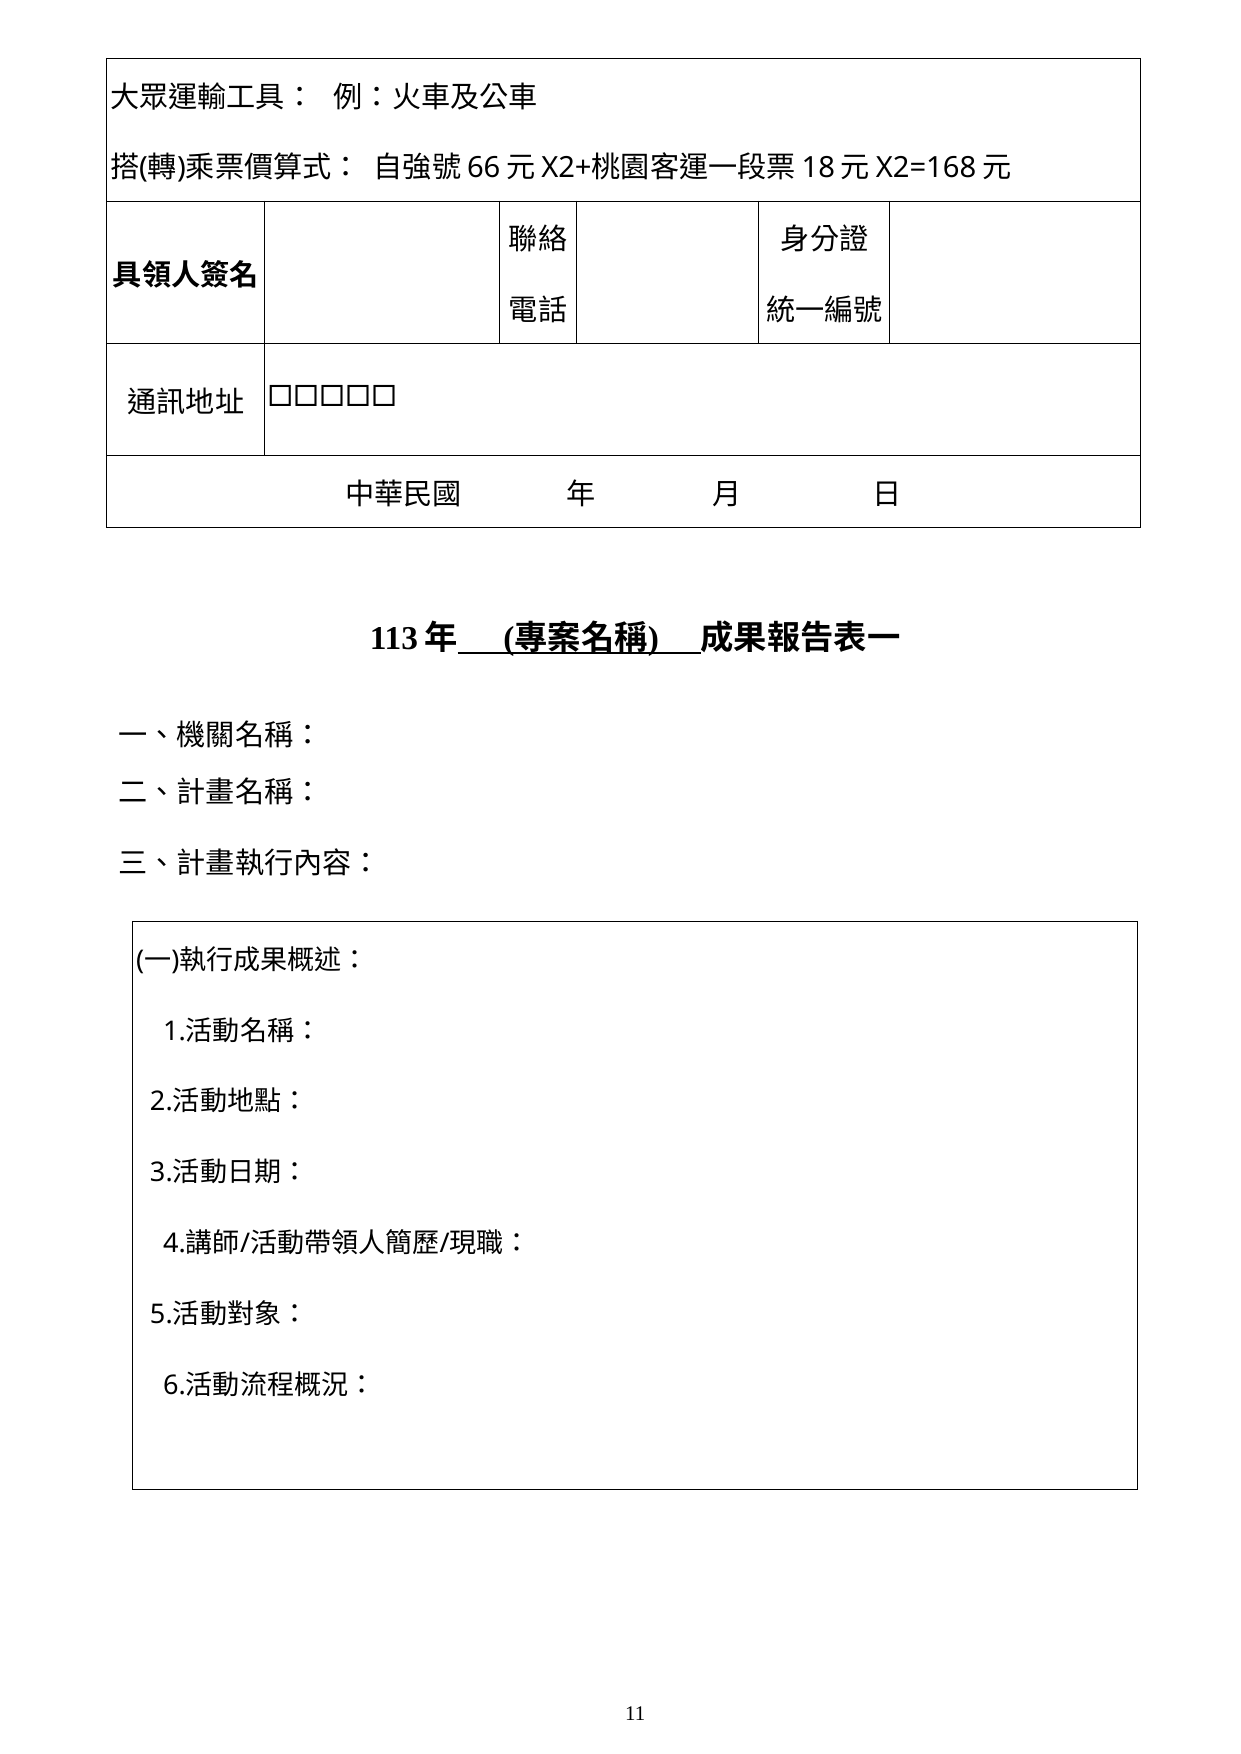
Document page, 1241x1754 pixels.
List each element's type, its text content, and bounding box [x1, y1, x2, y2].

table_cell [890, 202, 1140, 343]
table_cell 中華民國 年 月 日 [107, 456, 1140, 527]
table_cell 身分證 統一編號 [759, 202, 889, 343]
text 二、計畫名稱： [118, 754, 1152, 825]
table_header (一)執行成果概述： 1.活動名稱： 2.活動地點： 3.活動日期： 4.講師/活動帶領人簡歷/現職： 5.活動對象： 6.活動流程概況： [133, 922, 1137, 1488]
text 三、計畫執行內容： [118, 825, 1152, 896]
table_cell 大眾運輸工具： 例：火車及公車 搭(轉)乘票價算式： 自強號66元X2+桃園客運一段票18元X2=168元 [107, 59, 1140, 201]
table_cell [577, 202, 758, 343]
text 113年 (專案名稱) 成果報告表一 [118, 599, 1152, 670]
table_cell  [265, 344, 1140, 455]
text 一、機關名稱： [118, 708, 1181, 754]
table_cell 通訊地址 [107, 344, 264, 455]
table_cell 聯絡 電話 [500, 202, 576, 343]
table_cell [265, 202, 499, 343]
table_cell 具領人簽名 [107, 202, 264, 343]
